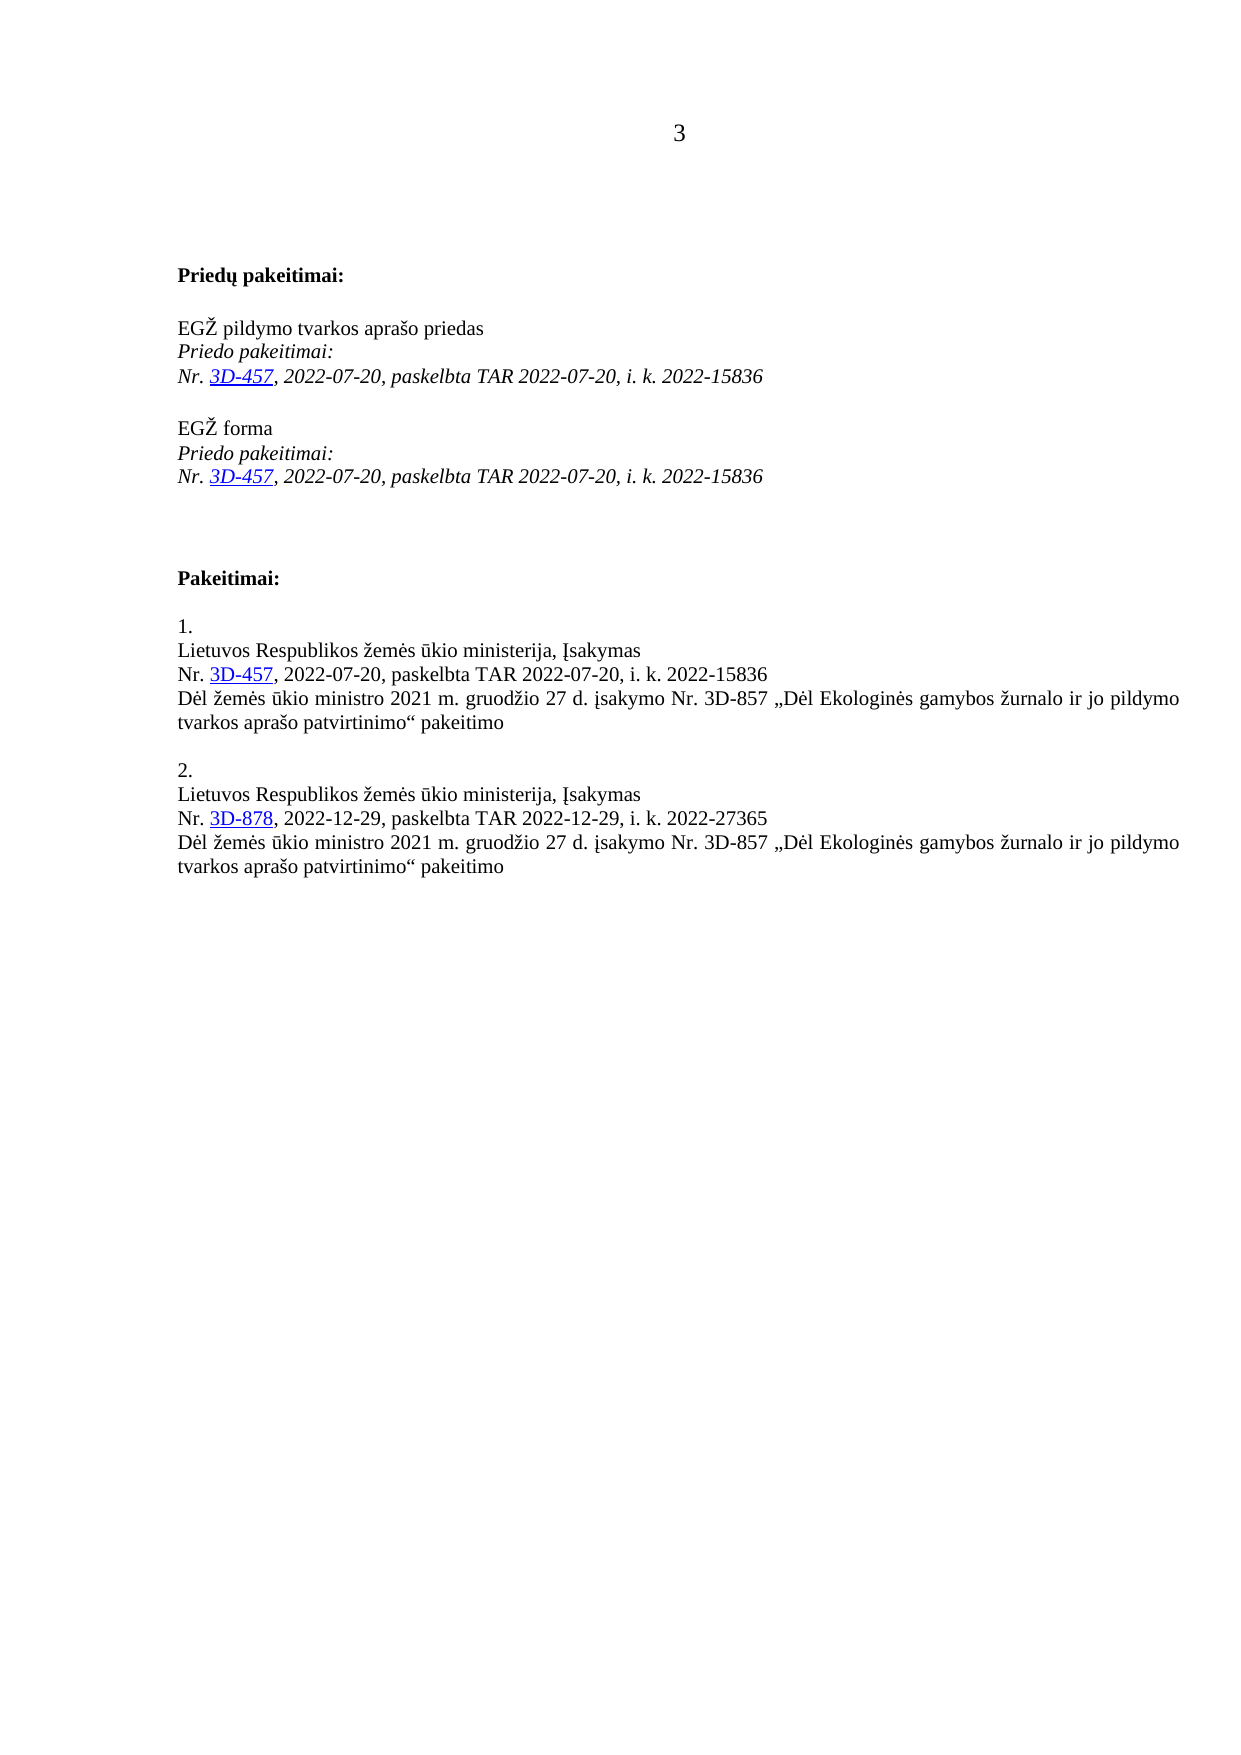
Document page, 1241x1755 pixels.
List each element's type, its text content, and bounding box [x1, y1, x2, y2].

text Nr. 3D-878, 2022-12-29, paskelbta TAR 2022-12-29, i. k. 2022-27365 [177, 806, 1181, 830]
text Lietuvos Respublikos žemės ūkio ministerija, Įsakymas [177, 782, 1181, 806]
text Nr. 3D-457, 2022-07-20, paskelbta TAR 2022-07-20, i. k. 2022-15836 [177, 662, 1181, 686]
text Pakeitimai: [177, 565, 1181, 589]
text EGŽ forma [177, 416, 1181, 440]
text Priedo pakeitimai: [177, 440, 1181, 464]
text Lietuvos Respublikos žemės ūkio ministerija, Įsakymas [177, 638, 1181, 662]
text Nr. 3D-457, 2022-07-20, paskelbta TAR 2022-07-20, i. k. 2022-15836 [177, 464, 1181, 488]
text EGŽ pildymo tvarkos aprašo priedas [177, 315, 1181, 339]
text 2. [177, 758, 1181, 782]
text 1. [177, 613, 1181, 638]
text Priedų pakeitimai: [177, 263, 1181, 287]
text Nr. 3D-457, 2022-07-20, paskelbta TAR 2022-07-20, i. k. 2022-15836 [177, 363, 1181, 388]
text Dėl žemės ūkio ministro 2021 m. gruodžio 27 d. įsakymo Nr. 3D-857 „Dėl Ekologinės gamybos žurnalo ir jo pildymo tvarkos aprašo patvirtinimo“ pakeitimo [177, 686, 1181, 734]
text Dėl žemės ūkio ministro 2021 m. gruodžio 27 d. įsakymo Nr. 3D-857 „Dėl Ekologinės gamybos žurnalo ir jo pildymo tvarkos aprašo patvirtinimo“ pakeitimo [177, 830, 1181, 878]
text Priedo pakeitimai: [177, 339, 1181, 363]
